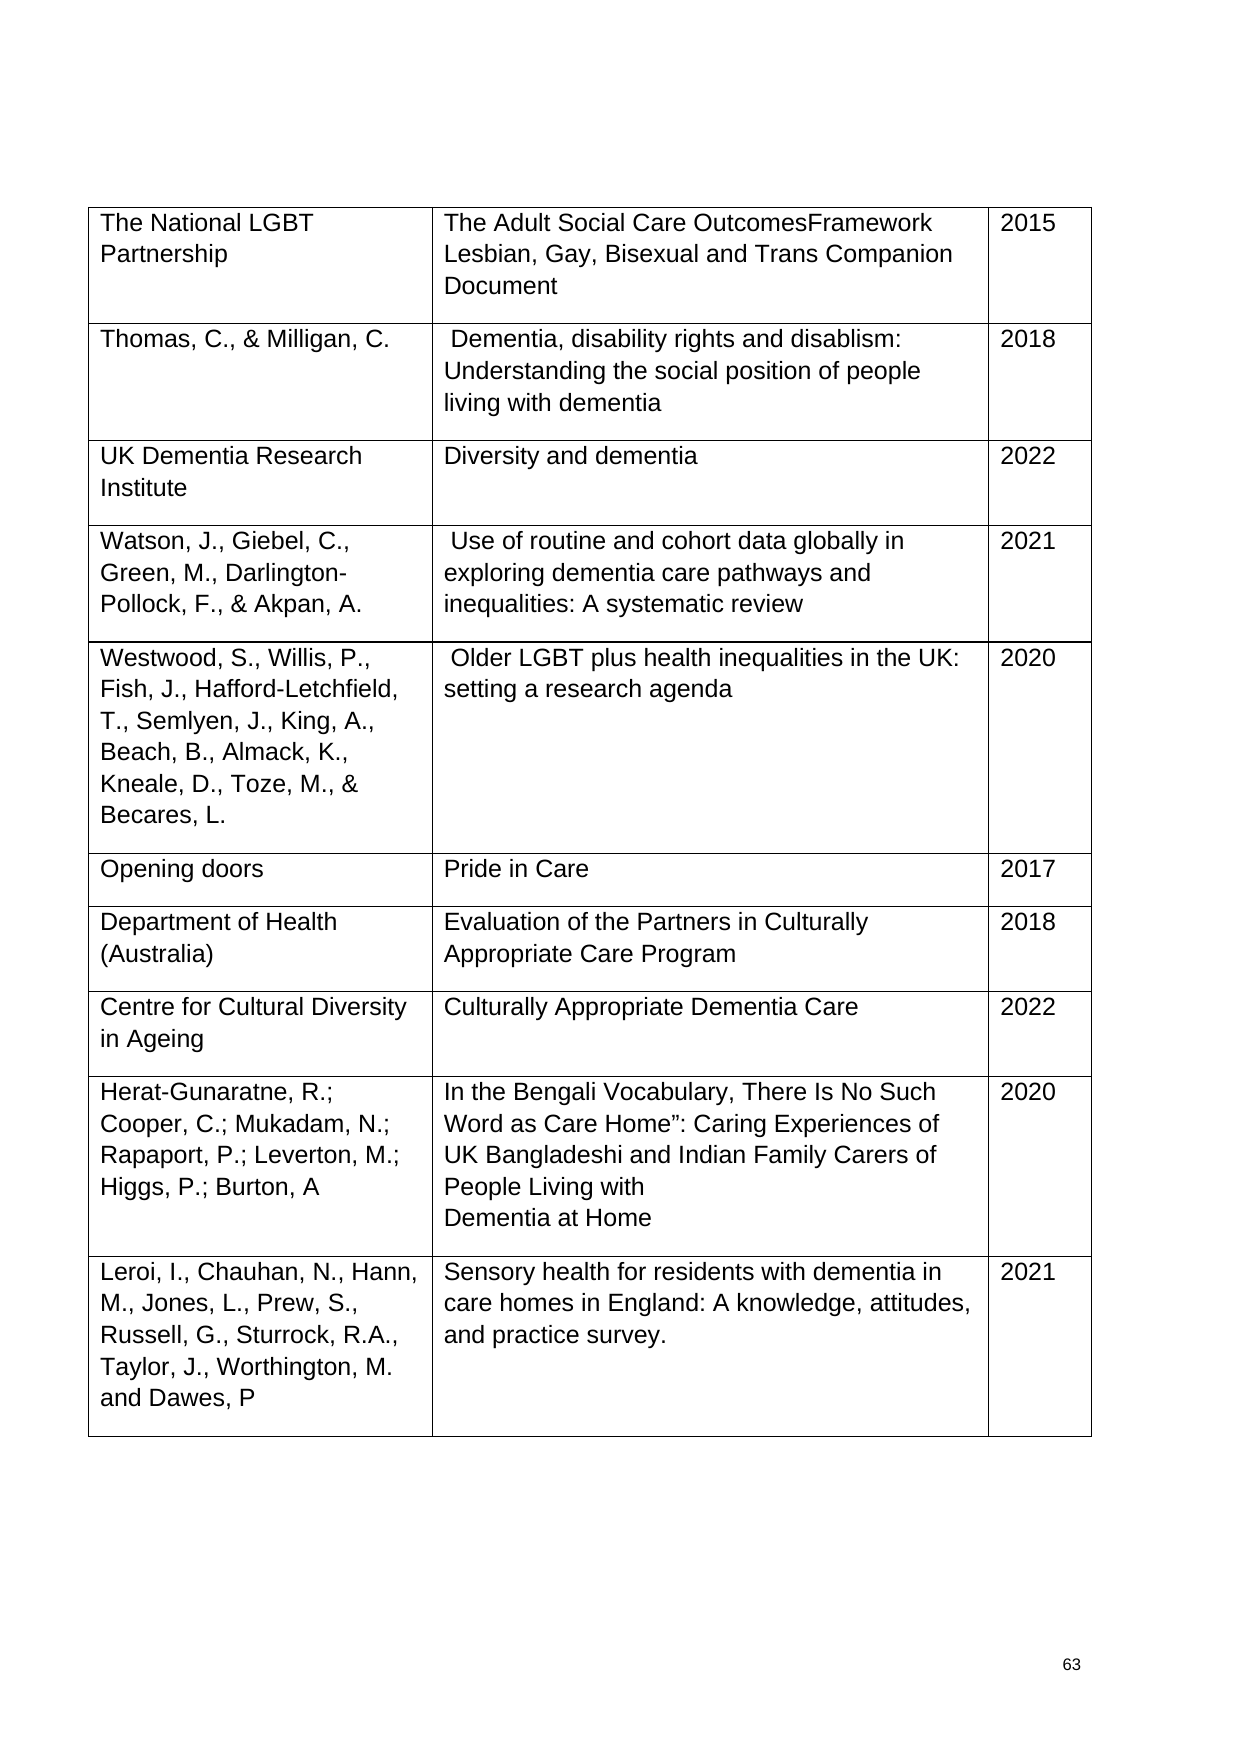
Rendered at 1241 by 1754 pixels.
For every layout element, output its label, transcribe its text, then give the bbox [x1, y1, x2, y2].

table_cell Department of Health (Australia) [89, 907, 432, 991]
table_cell 2018 [989, 324, 1091, 440]
table_cell Centre for Cultural Diversity in Ageing [89, 992, 432, 1076]
table_cell Leroi, I., Chauhan, N., Hann, M., Jones, L., Prew, S., Russell, G., Sturrock, R.A., Taylor, J., Worthington, M. and Dawes, P [89, 1257, 432, 1436]
table_cell Herat-Gunaratne, R.; Cooper, C.; Mukadam, N.; Rapaport, P.; Leverton, M.; Higgs, P.; Burton, A [89, 1077, 432, 1256]
table_cell The National LGBT Partnership [89, 208, 432, 323]
table_cell 2021 [989, 526, 1091, 641]
table_cell Pride in Care [433, 854, 988, 906]
table_cell 2022 [989, 441, 1091, 525]
table_cell Culturally Appropriate Dementia Care [433, 992, 988, 1076]
table_cell UK Dementia Research Institute [89, 441, 432, 525]
table_cell 2021 [989, 1257, 1091, 1436]
table_cell Use of routine and cohort data globally in exploring dementia care pathways and inequalities: A systematic review [433, 526, 988, 641]
table_cell 2020 [989, 643, 1091, 853]
table_cell Sensory health for residents with dementia in care homes in England: A knowledge, attitudes, and practice survey. [433, 1257, 988, 1436]
table_cell 2017 [989, 854, 1091, 906]
table_cell Dementia, disability rights and disablism: Understanding the social position of people living with dementia [433, 324, 988, 440]
table_cell Evaluation of the Partners in Culturally Appropriate Care Program [433, 907, 988, 991]
table_cell 2018 [989, 907, 1091, 991]
table_cell Diversity and dementia [433, 441, 988, 525]
table_cell Watson, J., Giebel, C., Green, M., Darlington-Pollock, F., & Akpan, A. [89, 526, 432, 641]
table_cell 2015 [989, 208, 1091, 323]
table_cell Westwood, S., Willis, P., Fish, J., Hafford-Letchfield, T., Semlyen, J., King, A., Beach, B., Almack, K., Kneale, D., Toze, M., & Becares, L. [89, 643, 432, 853]
table_cell 2020 [989, 1077, 1091, 1256]
table_cell Older LGBT plus health inequalities in the UK: setting a research agenda [433, 643, 988, 853]
table_cell Thomas, C., & Milligan, C. [89, 324, 432, 440]
table_cell In the Bengali Vocabulary, There Is No Such Word as Care Home”: Caring Experiences of UK Bangladeshi and Indian Family Carers of People Living with Dementia at Home [433, 1077, 988, 1256]
table_cell The Adult Social Care OutcomesFramework Lesbian, Gay, Bisexual and Trans Companion Document [433, 208, 988, 323]
table_cell 2022 [989, 992, 1091, 1076]
table_cell Opening doors [89, 854, 432, 906]
